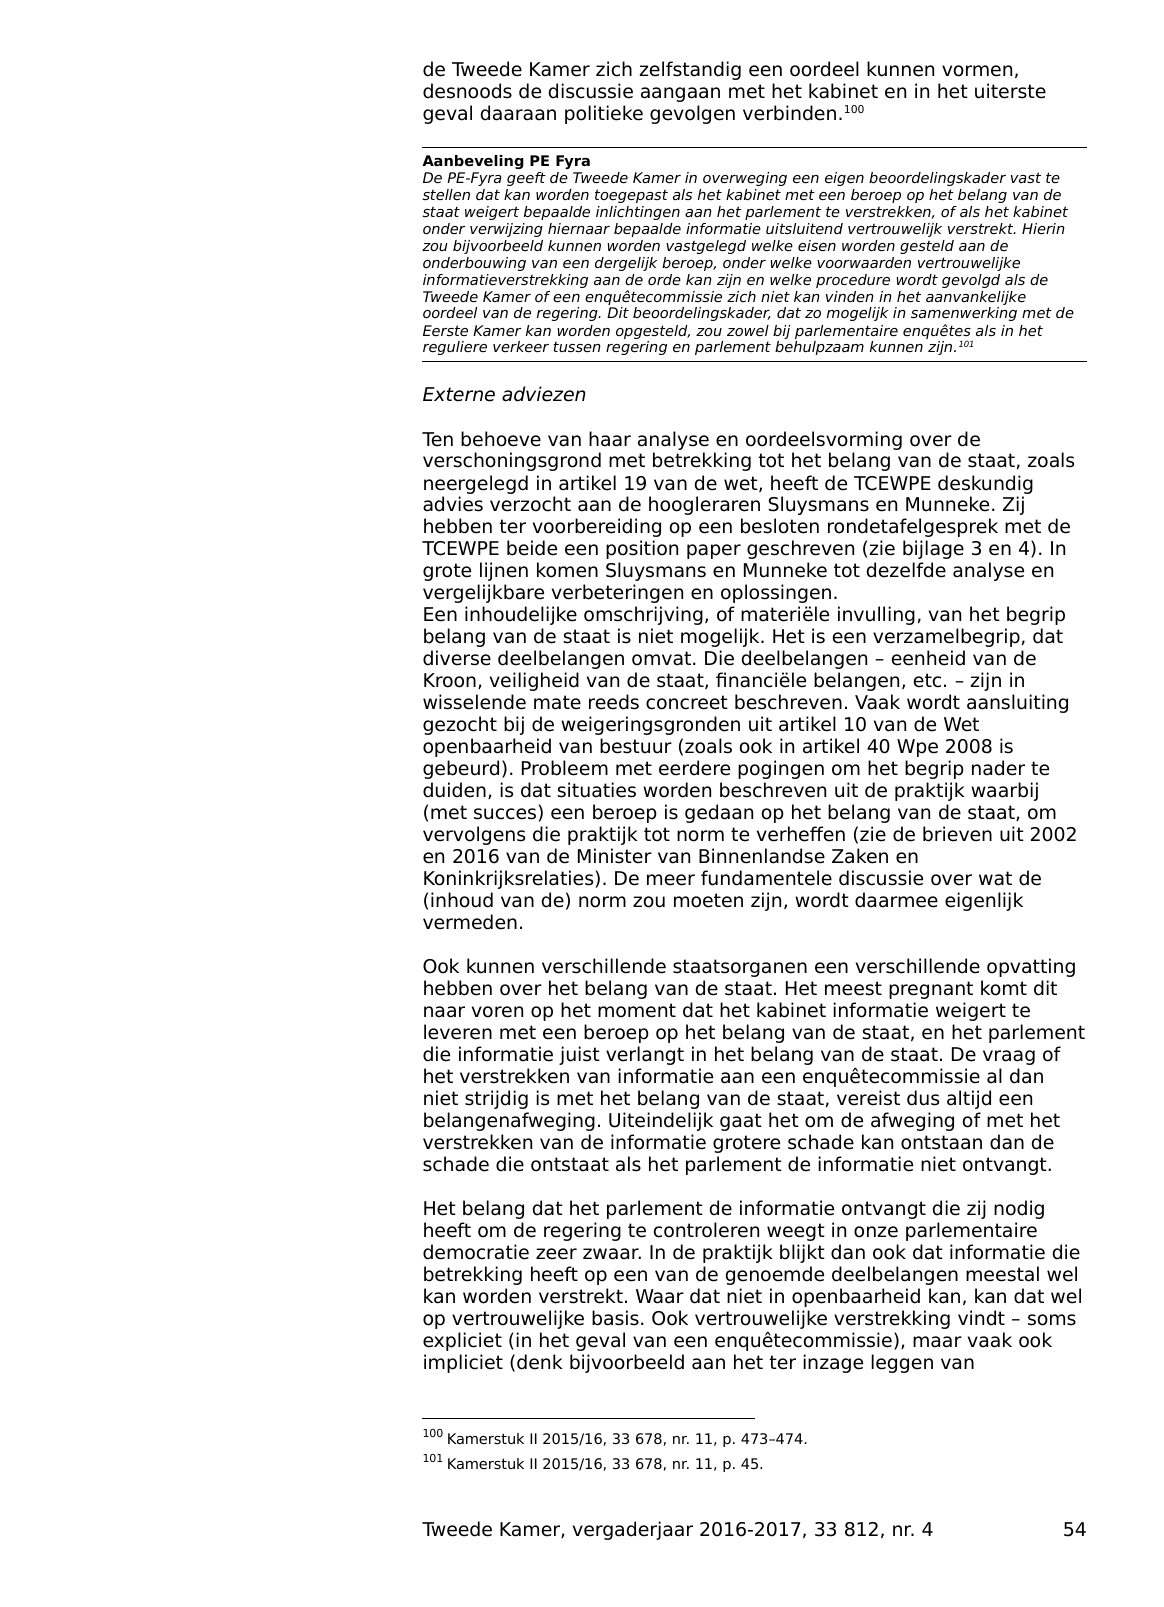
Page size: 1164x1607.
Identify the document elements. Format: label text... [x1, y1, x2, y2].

text Het belang dat het parlement de informatie ontvangt die zij nodig heeft om de regering te controleren weegt in onze parlementaire democratie zeer zwaar. In de praktijk blijkt dan ook dat informatie die betrekking heeft op een van de genoemde deelbelangen meestal wel kan worden verstrekt. Waar dat niet in openbaarheid kan, kan dat wel op vertrouwelijke basis. Ook vertrouwelijke verstrekking vindt – soms expliciet (in het geval van een enquêtecommissie), maar vaak ook impliciet (denk bijvoorbeeld aan het ter inzage leggen van [422, 1198, 1087, 1374]
text Kamerstuk II 2015/16, 33 678, nr. 11, p. 473–474. [422, 1427, 1087, 1449]
text Ook kunnen verschillende staatsorganen een verschillende opvatting hebben over het belang van de staat. Het meest pregnant komt dit naar voren op het moment dat het kabinet informatie weigert te leveren met een beroep op het belang van de staat, en het parlement die informatie juist verlangt in het belang van de staat. De vraag of het verstrekken van informatie aan een enquêtecommissie al dan niet strijdig is met het belang van de staat, vereist dus altijd een belangenafweging. Uiteindelijk gaat het om de afweging of met het verstrekken van de informatie grotere schade kan ontstaan dan de schade die ontstaat als het parlement de informatie niet ontvangt. [422, 956, 1087, 1176]
table_header Aanbeveling PE Fyra De PE-Fyra geeft de Tweede Kamer in overweging een eigen beoordelingskader vast te stellen dat kan worden toegepast als het kabinet met een beroep op het belang van de staat weigert bepaalde inlichtingen aan het parlement te verstrekken, of als het kabinet onder verwijzing hiernaar bepaalde informatie uitsluitend vertrouwelijk verstrekt. Hierin zou bijvoorbeeld kunnen worden vastgelegd welke eisen worden gesteld aan de onderbouwing van een dergelijk beroep, onder welke voorwaarden vertrouwelijke informatieverstrekking aan de orde kan zijn en welke procedure wordt gevolgd als de Tweede Kamer of een enquêtecommissie zich niet kan vinden in het aanvankelijke oordeel van de regering. Dit beoordelingskader, dat zo mogelijk in samenwerking met de Eerste Kamer kan worden opgesteld, zou zowel bij parlementaire enquêtes als in het reguliere verkeer tussen regering en parlement behulpzaam kunnen zijn. [422, 148, 1087, 361]
text Een inhoudelijke omschrijving, of materiële invulling, van het begrip belang van de staat is niet mogelijk. Het is een verzamelbegrip, dat diverse deelbelangen omvat. Die deelbelangen – eenheid van de Kroon, veiligheid van de staat, financiële belangen, etc. – zijn in wisselende mate reeds concreet beschreven. Vaak wordt aansluiting gezocht bij de weigeringsgronden uit artikel 10 van de Wet openbaarheid van bestuur (zoals ook in artikel 40 Wpe 2008 is gebeurd). Probleem met eerdere pogingen om het begrip nader te duiden, is dat situaties worden beschreven uit de praktijk waarbij (met succes) een beroep is gedaan op het belang van de staat, om vervolgens die praktijk tot norm te verheffen (zie de brieven uit 2002 en 2016 van de Minister van Binnenlandse Zaken en Koninkrijksrelaties). De meer fundamentele discussie over wat de (inhoud van de) norm zou moeten zijn, wordt daarmee eigenlijk vermeden. [422, 604, 1087, 934]
subtitle Externe adviezen [422, 384, 1087, 406]
text Ten behoeve van haar analyse en oordeelsvorming over de verschoningsgrond met betrekking tot het belang van de staat, zoals neergelegd in artikel 19 van de wet, heeft de TCEWPE deskundig advies verzocht aan de hoogleraren Sluysmans en Munneke. Zij hebben ter voorbereiding op een besloten rondetafelgesprek met de TCEWPE beide een position paper geschreven (zie bijlage 3 en 4). In grote lijnen komen Sluysmans en Munneke tot dezelfde analyse en vergelijkbare verbeteringen en oplossingen. [422, 428, 1087, 604]
text de Tweede Kamer zich zelfstandig een oordeel kunnen vormen, desnoods de discussie aangaan met het kabinet en in het uiterste geval daaraan politieke gevolgen verbinden. [422, 59, 1087, 125]
